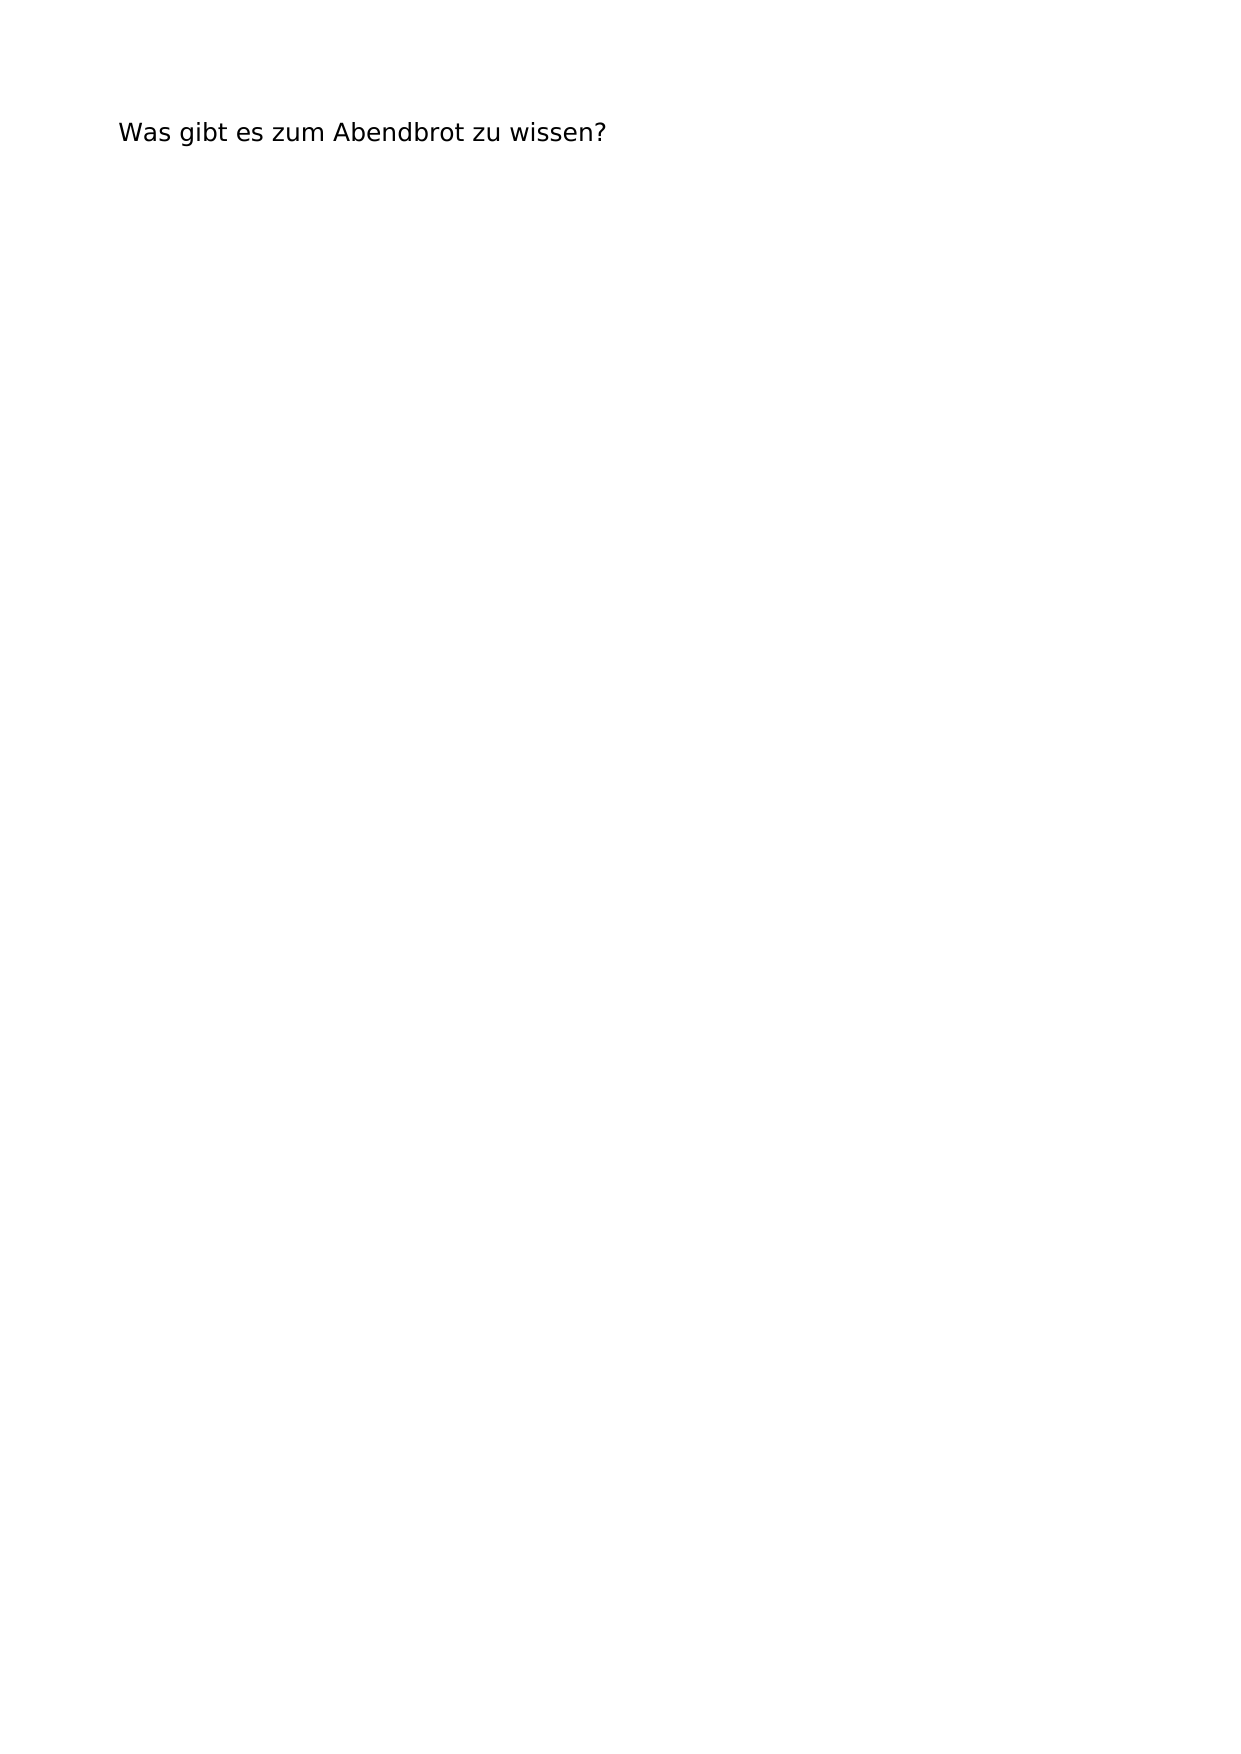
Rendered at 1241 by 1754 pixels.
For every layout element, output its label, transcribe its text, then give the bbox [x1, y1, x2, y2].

text Was gibt es zum Abendbrot zu wissen? [118, 118, 1122, 147]
